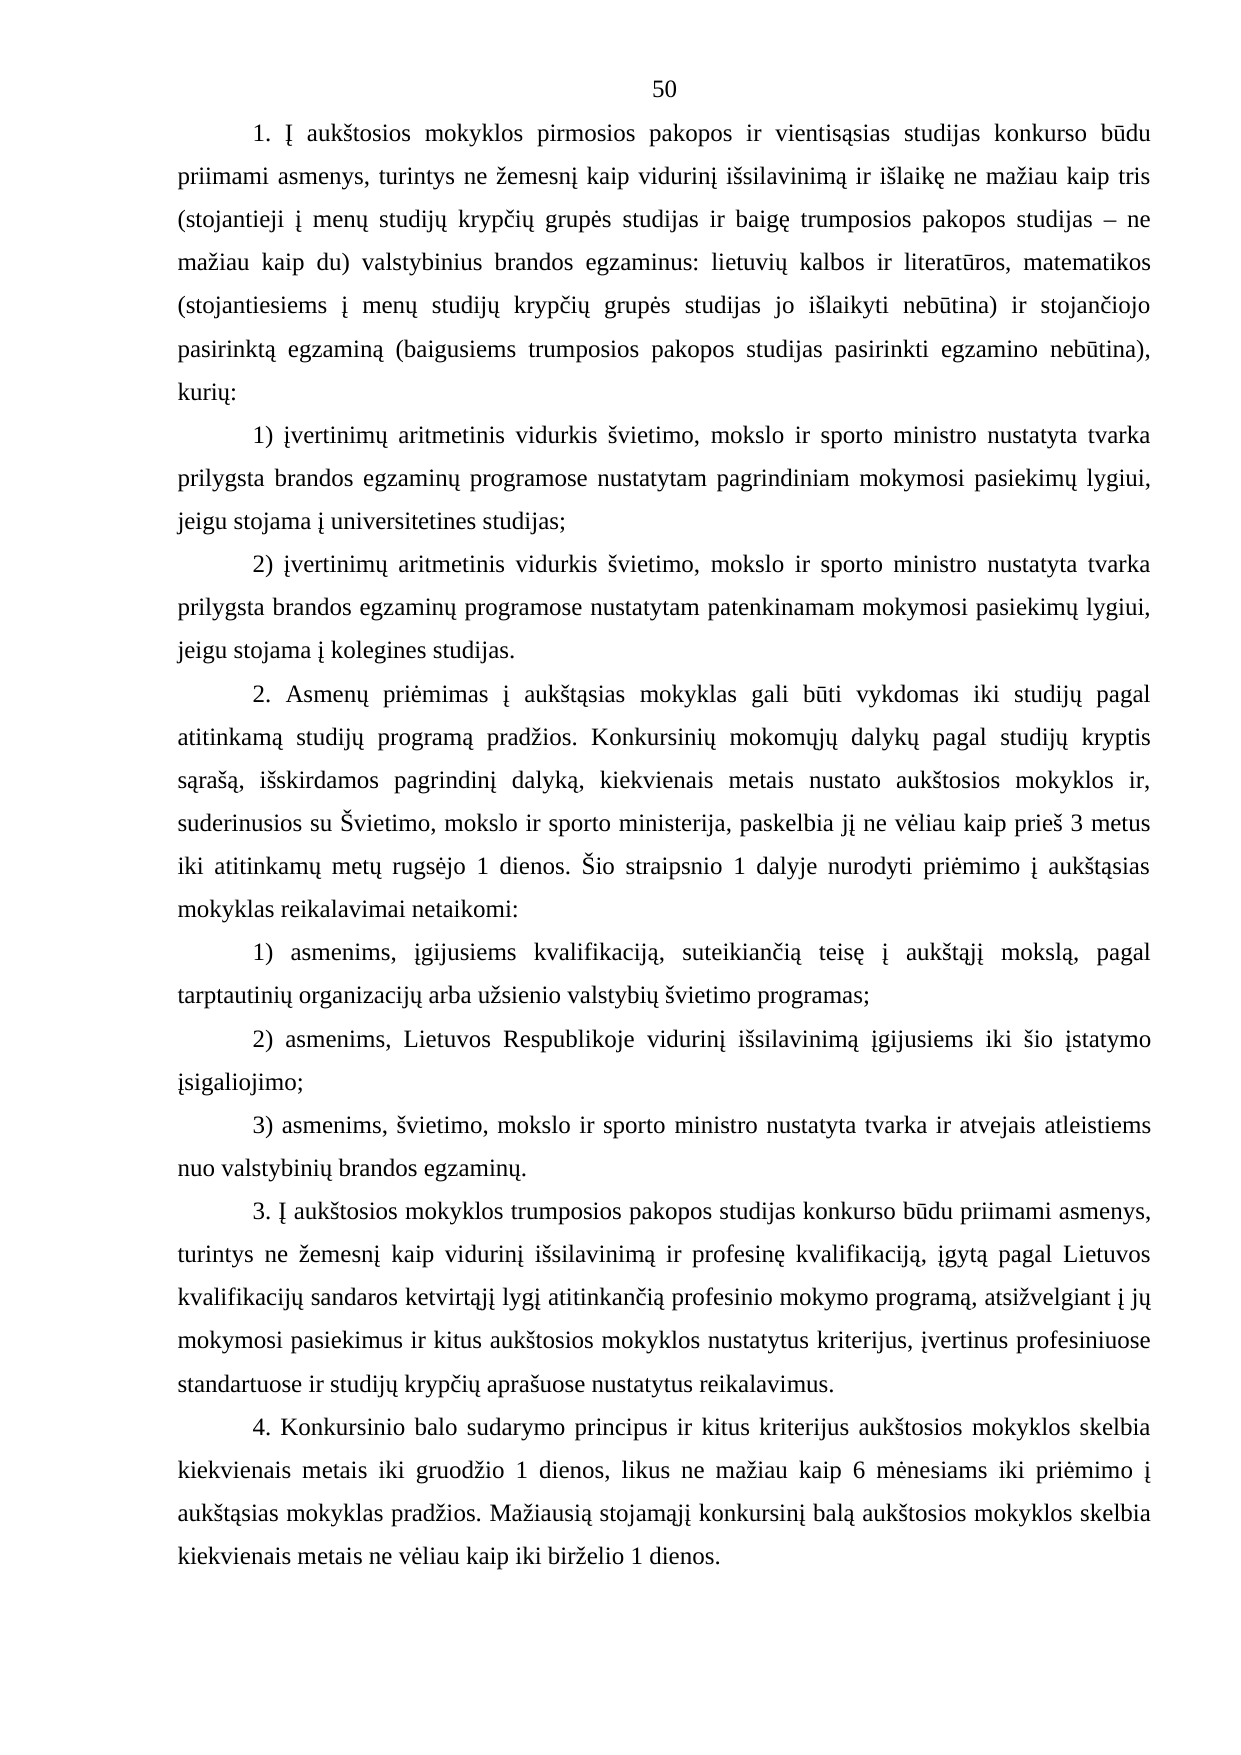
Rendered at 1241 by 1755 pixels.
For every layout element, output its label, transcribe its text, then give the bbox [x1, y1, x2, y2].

text 2) įvertinimų aritmetinis vidurkis švietimo, mokslo ir sporto ministro nustatyta tvarka prilygsta brandos egzaminų programose nustatytam patenkinamam mokymosi pasiekimų lygiui, jeigu stojama į kolegines studijas. [177, 549, 1152, 664]
text 4. Konkursinio balo sudarymo principus ir kitus kriterijus aukštosios mokyklos skelbia kiekvienais metais iki gruodžio 1 dienos, likus ne mažiau kaip 6 mėnesiams iki priėmimo į aukštąsias mokyklas pradžios. Mažiausią stojamąjį konkursinį balą aukštosios mokyklos skelbia kiekvienais metais ne vėliau kaip iki birželio 1 dienos. [177, 1412, 1152, 1570]
text 2. Asmenų priėmimas į aukštąsias mokyklas gali būti vykdomas iki studijų pagal atitinkamą studijų programą pradžios. Konkursinių mokomųjų dalykų pagal studijų kryptis sąrašą, išskirdamos pagrindinį dalyką, kiekvienais metais nustato aukštosios mokyklos ir, suderinusios su Švietimo, mokslo ir sporto ministerija, paskelbia jį ne vėliau kaip prieš 3 metus iki atitinkamų metų rugsėjo 1 dienos. Šio straipsnio 1 dalyje nurodyti priėmimo į aukštąsias mokyklas reikalavimai netaikomi: [177, 679, 1152, 923]
text 1) įvertinimų aritmetinis vidurkis švietimo, mokslo ir sporto ministro nustatyta tvarka prilygsta brandos egzaminų programose nustatytam pagrindiniam mokymosi pasiekimų lygiui, jeigu stojama į universitetines studijas; [177, 420, 1152, 535]
text 1. Į aukštosios mokyklos pirmosios pakopos ir vientisąsias studijas konkurso būdu priimami asmenys, turintys ne žemesnį kaip vidurinį išsilavinimą ir išlaikę ne mažiau kaip tris (stojantieji į menų studijų krypčių grupės studijas ir baigę trumposios pakopos studijas – ne mažiau kaip du) valstybinius brandos egzaminus: lietuvių kalbos ir literatūros, matematikos (stojantiesiems į menų studijų krypčių grupės studijas jo išlaikyti nebūtina) ir stojančiojo pasirinktą egzaminą (baigusiems trumposios pakopos studijas pasirinkti egzamino nebūtina), kurių: [177, 118, 1152, 406]
text 3) asmenims, švietimo, mokslo ir sporto ministro nustatyta tvarka ir atvejais atleistiems nuo valstybinių brandos egzaminų. [177, 1110, 1152, 1182]
text 2) asmenims, Lietuvos Respublikoje vidurinį išsilavinimą įgijusiems iki šio įstatymo įsigaliojimo; [177, 1024, 1152, 1096]
text 1) asmenims, įgijusiems kvalifikaciją, suteikiančią teisę į aukštąjį mokslą, pagal tarptautinių organizacijų arba užsienio valstybių švietimo programas; [177, 937, 1152, 1009]
text 3. Į aukštosios mokyklos trumposios pakopos studijas konkurso būdu priimami asmenys, turintys ne žemesnį kaip vidurinį išsilavinimą ir profesinę kvalifikaciją, įgytą pagal Lietuvos kvalifikacijų sandaros ketvirtąjį lygį atitinkančią profesinio mokymo programą, atsižvelgiant į jų mokymosi pasiekimus ir kitus aukštosios mokyklos nustatytus kriterijus, įvertinus profesiniuose standartuose ir studijų krypčių aprašuose nustatytus reikalavimus. [177, 1196, 1152, 1397]
